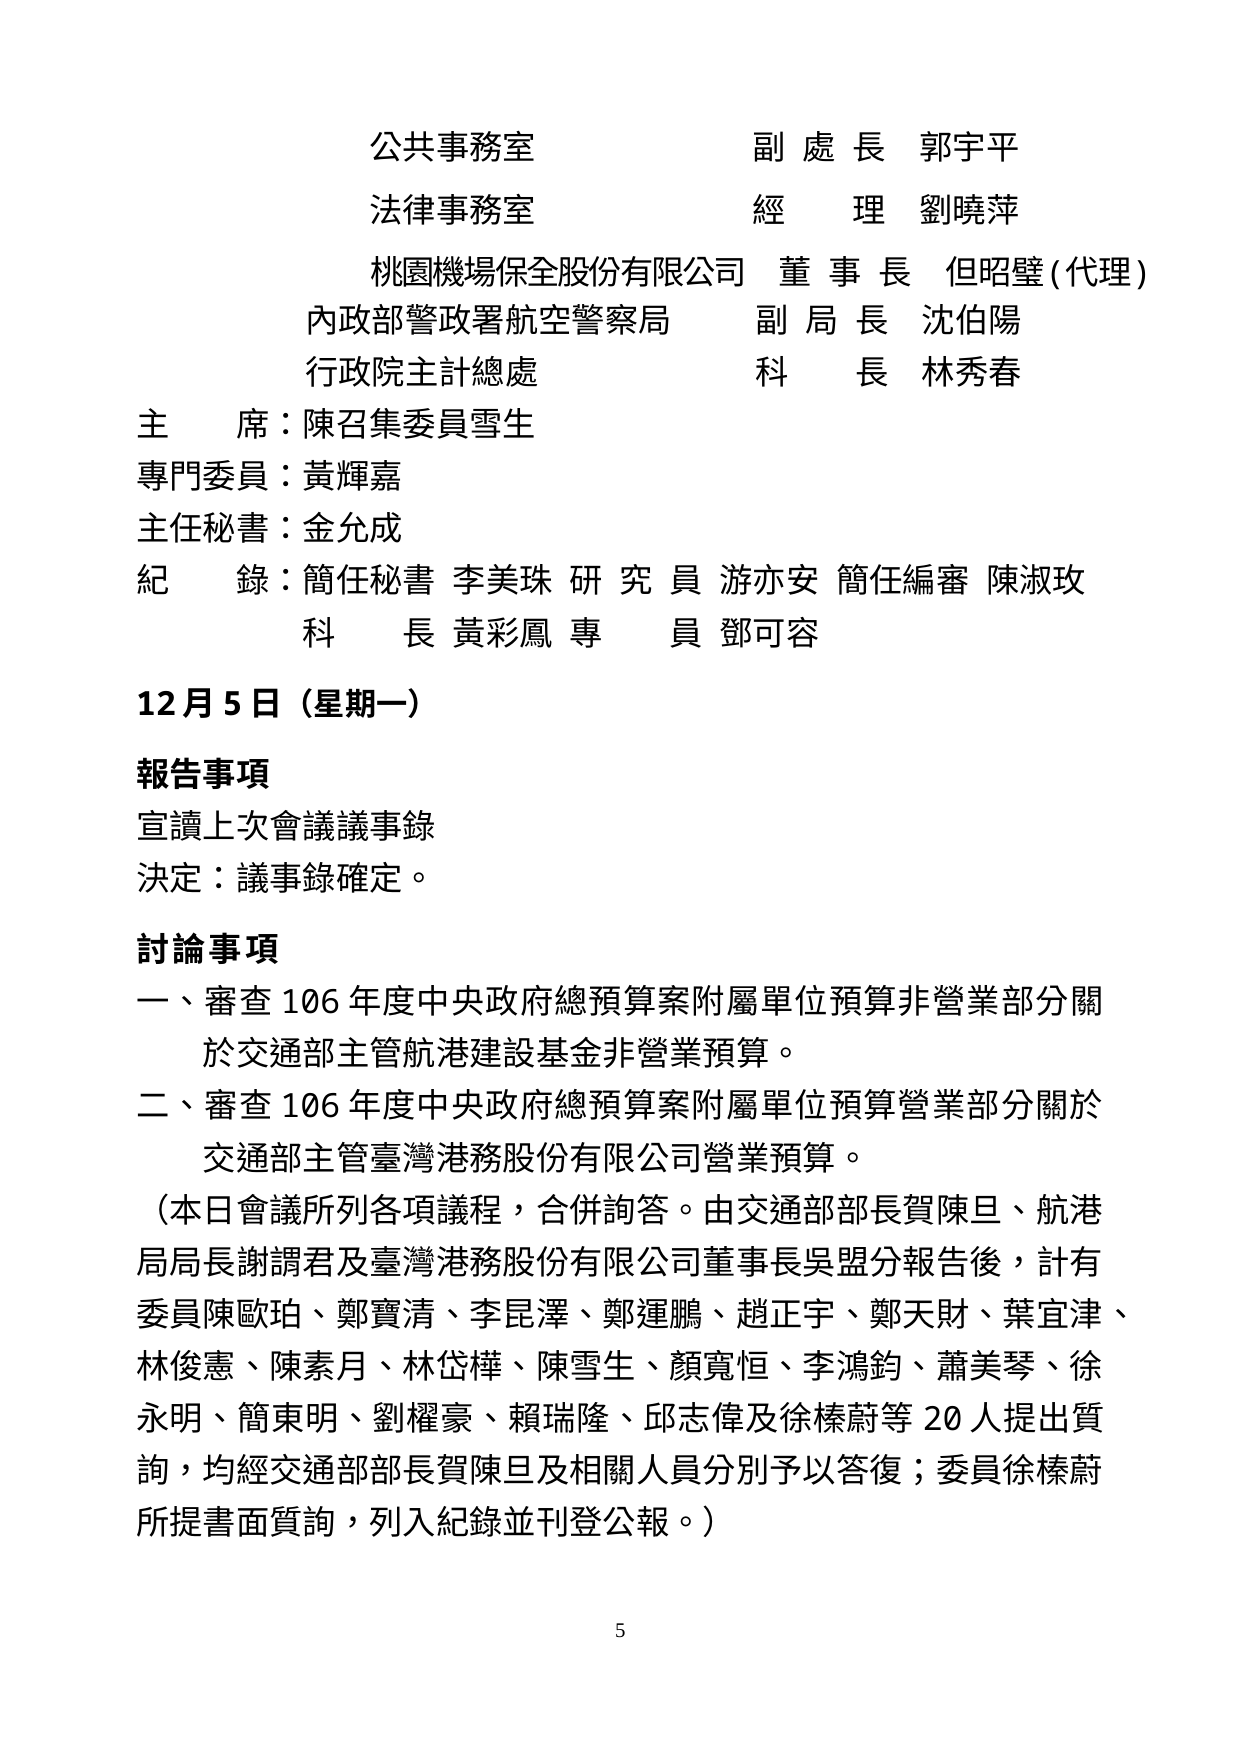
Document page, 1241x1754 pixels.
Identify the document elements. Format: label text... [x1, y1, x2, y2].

text 紀 錄：簡任秘書 李美珠 研 究 員 游亦安 簡任編審 陳淑玫 [136, 551, 1104, 603]
text 主任秘書：金允成 [136, 499, 1104, 551]
text 宣讀上次會議議事錄 [136, 797, 1104, 849]
text 二、審查106年度中央政府總預算案附屬單位預算營業部分關於交通部主管臺灣港務股份有限公司營業預算。 [136, 1076, 1104, 1180]
text 報告事項 [136, 745, 1104, 797]
text 一、審查106年度中央政府總預算案附屬單位預算非營業部分關於交通部主管航港建設基金非營業預算。 [136, 972, 1104, 1076]
text 公共事務室 副 處 長 郭宇平 [136, 103, 1104, 166]
text 討論事項 [136, 920, 1104, 972]
text 內政部警政署航空警察局 副 局 長 沈伯陽 [136, 291, 1140, 343]
text 主 席：陳召集委員雪生 [136, 395, 1104, 447]
text 12月5日（星期一） [136, 674, 1104, 726]
text 專門委員：黃輝嘉 [136, 447, 1104, 499]
text 決定：議事錄確定。 [136, 849, 1104, 901]
text 桃園機場保全股份有限公司 董 事 長 但昭璧(代理) [136, 228, 1154, 291]
text 行政院主計總處 科 長 林秀春 [136, 343, 1140, 395]
text （本日會議所列各項議程，合併詢答。由交通部部長賀陳旦、航港局局長謝謂君及臺灣港務股份有限公司董事長吳盟分報告後，計有委員陳歐珀、鄭寶清、李昆澤、鄭運鵬、趙正宇、鄭天財、葉宜津、林俊憲、陳素月、林岱樺、陳雪生、顏寬恒、李鴻鈞、蕭美琴、徐永明、簡東明、劉櫂豪、賴瑞隆、邱志偉及徐榛蔚等20人提出質詢，均經交通部部長賀陳旦及相關人員分別予以答復；委員徐榛蔚所提書面質詢，列入紀錄並刊登公報。） [136, 1180, 1104, 1545]
text 科 長 黃彩鳳 專 員 鄧可容 [303, 603, 1104, 655]
text 法律事務室 經 理 劉曉萍 [136, 166, 1104, 228]
